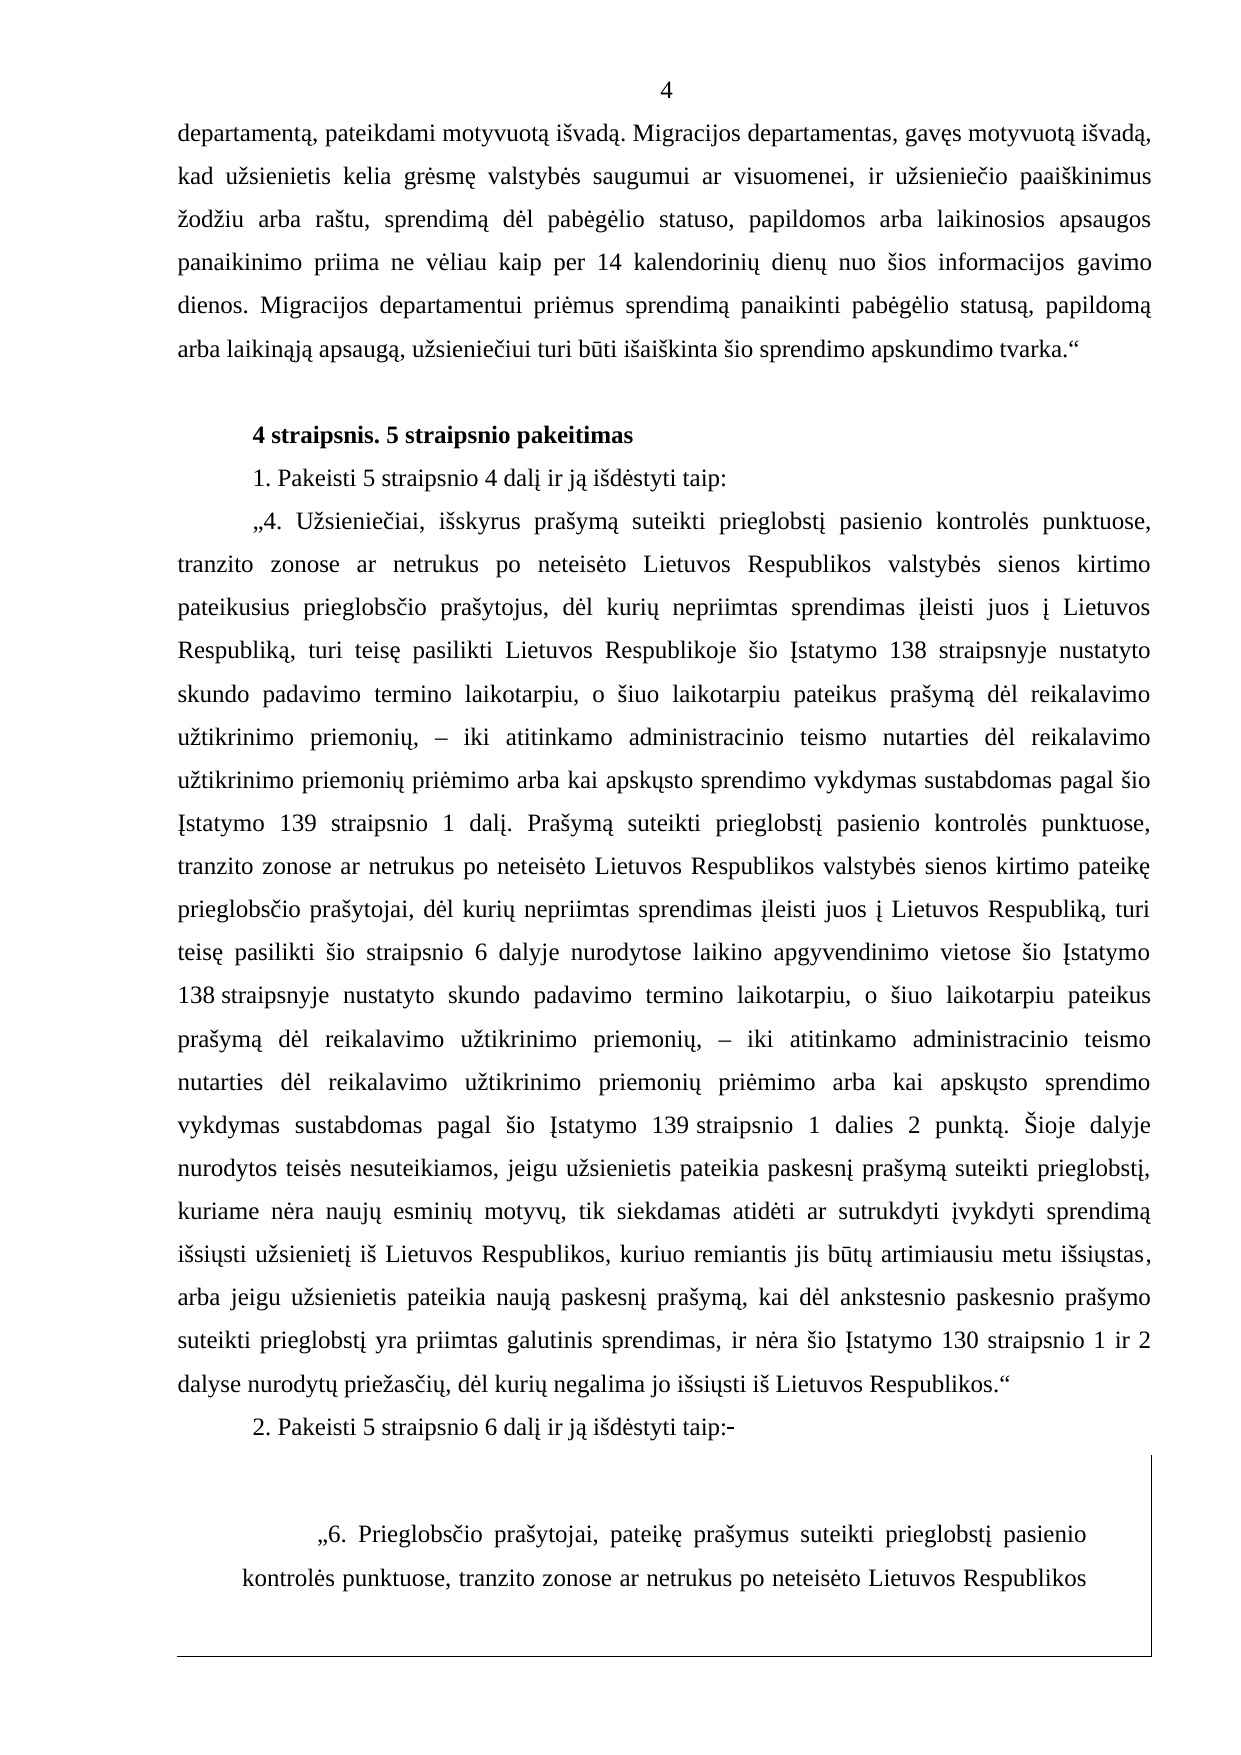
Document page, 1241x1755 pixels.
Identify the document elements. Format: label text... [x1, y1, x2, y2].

text 2. Pakeisti 5 straipsnio 6 dalį ir ją išdėstyti taip: [177, 1412, 1152, 1441]
text „4. Užsieniečiai, išskyrus prašymą suteikti prieglobstį pasienio kontrolės punktuose, tranzito zonose ar netrukus po neteisėto Lietuvos Respublikos valstybės sienos kirtimo pateikusius prieglobsčio prašytojus, dėl kurių nepriimtas sprendimas įleisti juos į Lietuvos Respubliką, turi teisę pasilikti Lietuvos Respublikoje šio Įstatymo 138 straipsnyje nustatyto skundo padavimo termino laikotarpiu, o šiuo laikotarpiu pateikus prašymą dėl reikalavimo užtikrinimo priemonių, – iki atitinkamo administracinio teismo nutarties dėl reikalavimo užtikrinimo priemonių priėmimo arba kai apskųsto sprendimo vykdymas sustabdomas pagal šio Įstatymo 139 straipsnio 1 dalį. Prašymą suteikti prieglobstį pasienio kontrolės punktuose, tranzito zonose ar netrukus po neteisėto Lietuvos Respublikos valstybės sienos kirtimo pateikę prieglobsčio prašytojai, dėl kurių nepriimtas sprendimas įleisti juos į Lietuvos Respubliką, turi teisę pasilikti šio straipsnio 6 dalyje nurodytose laikino apgyvendinimo vietose šio Įstatymo 138 straipsnyje nustatyto skundo padavimo termino laikotarpiu, o šiuo laikotarpiu pateikus prašymą dėl reikalavimo užtikrinimo priemonių, – iki atitinkamo administracinio teismo nutarties dėl reikalavimo užtikrinimo priemonių priėmimo arba kai apskųsto sprendimo vykdymas sustabdomas pagal šio Įstatymo 139 straipsnio 1 dalies 2 punktą. Šioje dalyje nurodytos teisės nesuteikiamos, jeigu užsienietis pateikia paskesnį prašymą suteikti prieglobstį, kuriame nėra naujų esminių motyvų, tik siekdamas atidėti ar sutrukdyti įvykdyti sprendimą išsiųsti užsienietį iš Lietuvos Respublikos, kuriuo remiantis jis būtų artimiausiu metu išsiųstas, arba jeigu užsienietis pateikia naują paskesnį prašymą, kai dėl ankstesnio paskesnio prašymo suteikti prieglobstį yra priimtas galutinis sprendimas, ir nėra šio Įstatymo 130 straipsnio 1 ir 2 dalyse nurodytų priežasčių, dėl kurių negalima jo išsiųsti iš Lietuvos Respublikos.“ [177, 506, 1152, 1397]
text 4 straipsnis. 5 straipsnio pakeitimas [177, 420, 1152, 449]
text departamentą, pateikdami motyvuotą išvadą. Migracijos departamentas, gavęs motyvuotą išvadą, kad užsienietis kelia grėsmę valstybės saugumui ar visuomenei, ir užsieniečio paaiškinimus žodžiu arba raštu, sprendimą dėl pabėgėlio statuso, papildomos arba laikinosios apsaugos panaikinimo priima ne vėliau kaip per 14 kalendorinių dienų nuo šios informacijos gavimo dienos. Migracijos departamentui priėmus sprendimą panaikinti pabėgėlio statusą, papildomą arba laikinąją apsaugą, užsieniečiui turi būti išaiškinta šio sprendimo apskundimo tvarka.“ [177, 118, 1152, 362]
text „6. Prieglobsčio prašytojai, pateikę prašymus suteikti prieglobstį pasienio kontrolės punktuose, tranzito zonose ar netrukus po neteisėto Lietuvos Respublikos [177, 1455, 1151, 1656]
text 1. Pakeisti 5 straipsnio 4 dalį ir ją išdėstyti taip: [177, 463, 1152, 492]
